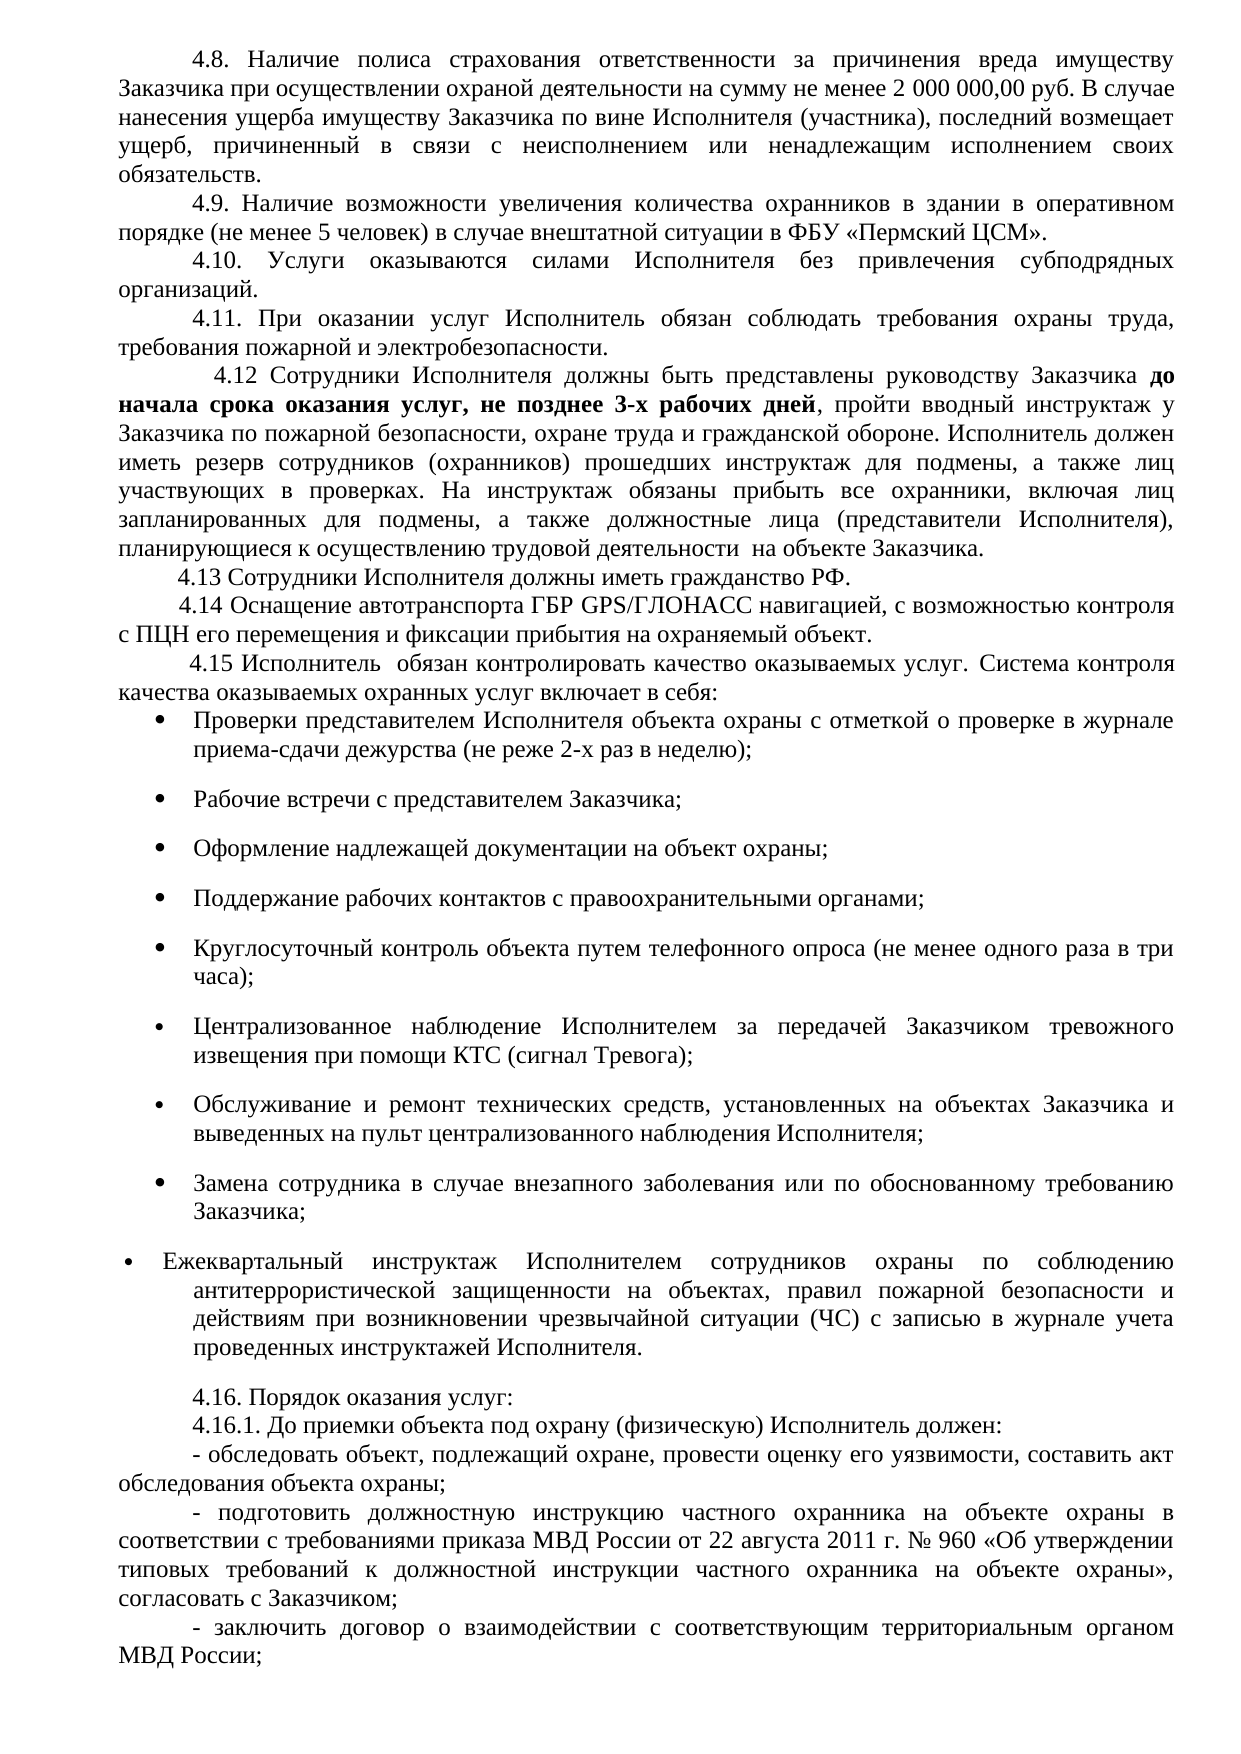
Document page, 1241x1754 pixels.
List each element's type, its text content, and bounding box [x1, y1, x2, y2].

text 4.13 Сотрудники Исполнителя должны иметь гражданство РФ. [118, 562, 1175, 591]
text 4.14 Оснащение автотранспорта ГБР GPS/ГЛОНАСС навигацией, с возможностью контроля с ПЦН его перемещения и фиксации прибытия на охраняемый объект. [118, 591, 1175, 648]
text 4.9. Наличие возможности увеличения количества охранников в здании в оперативном порядке (не менее 5 человек) в случае внештатной ситуации в ФБУ «Пермский ЦСМ». [118, 188, 1175, 246]
list Замена сотрудника в случае внезапного заболевания или по обоснованному требованию Заказчика; [156, 1168, 1175, 1225]
text - обследовать объект, подлежащий охране, провести оценку его уязвимости, составить акт обследования объекта охраны; [118, 1439, 1175, 1497]
text 4.12 Сотрудники Исполнителя должны быть представлены руководству Заказчика до начала срока оказания услуг, не позднее 3-х рабочих дней, пройти вводный инструктаж у Заказчика по пожарной безопасности, охране труда и гражданской обороне. Исполнитель должен иметь резерв сотрудников (охранников) прошедших инструктаж для подмены, а также лиц участвующих в проверках. На инструктаж обязаны прибыть все охранники, включая лиц запланированных для подмены, а также должностные лица (представители Исполнителя), планирующиеся к осуществлению трудовой деятельности на объекте Заказчика. [118, 361, 1175, 562]
list Обслуживание и ремонт технических средств, установленных на объектах Заказчика и выведенных на пульт централизованного наблюдения Исполнителя; [156, 1089, 1175, 1147]
list Оформление надлежащей документации на объект охраны; [156, 833, 1175, 862]
text 4.10. Услуги оказываются силами Исполнителя без привлечения субподрядных организаций. [118, 246, 1175, 303]
list Ежеквартальный инструктаж Исполнителем сотрудников охраны по соблюдению антитеррористической защищенности на объектах, правил пожарной безопасности и действиям при возникновении чрезвычайной ситуации (ЧС) с записью в журнале учета проведенных инструктажей Исполнителя. [125, 1246, 1175, 1361]
list Рабочие встречи с представителем Заказчика; [156, 784, 1175, 813]
list Поддержание рабочих контактов с правоохранительными органами; [156, 883, 1175, 912]
list Круглосуточный контроль объекта путем телефонного опроса (не менее одного раза в три часа); [156, 933, 1175, 990]
text 4.16. Порядок оказания услуг: [118, 1382, 1175, 1411]
text - заключить договор о взаимодействии с соответствующим территориальным органом МВД России; [118, 1612, 1175, 1669]
text - подготовить должностную инструкцию частного охранника на объекте охраны в соответствии с требованиями приказа МВД России от 22 августа 2011 г. № 960 «Об утверждении типовых требований к должностной инструкции частного охранника на объекте охраны», согласовать с Заказчиком; [118, 1497, 1175, 1612]
text 4.11. При оказании услуг Исполнитель обязан соблюдать требования охраны труда, требования пожарной и электробезопасности. [118, 303, 1175, 361]
text 4.16.1. До приемки объекта под охрану (физическую) Исполнитель должен: [118, 1411, 1175, 1439]
list Централизованное наблюдение Исполнителем за передачей Заказчиком тревожного извещения при помощи КТС (сигнал Тревога); [156, 1011, 1175, 1068]
text 4.15 Исполнитель обязан контролировать качество оказываемых услуг. Система контроля качества оказываемых охранных услуг включает в себя: [118, 648, 1175, 706]
list Проверки представителем Исполнителя объекта охраны с отметкой о проверке в журнале приема-сдачи дежурства (не реже 2-х раз в неделю); [156, 706, 1175, 763]
text 4.8. Наличие полиса страхования ответственности за причинения вреда имуществу Заказчика при осуществлении охраной деятельности на сумму не менее 2 000 000,00 руб. В случае нанесения ущерба имуществу Заказчика по вине Исполнителя (участника), последний возмещает ущерб, причиненный в связи с неисполнением или ненадлежащим исполнением своих обязательств. [118, 44, 1175, 188]
